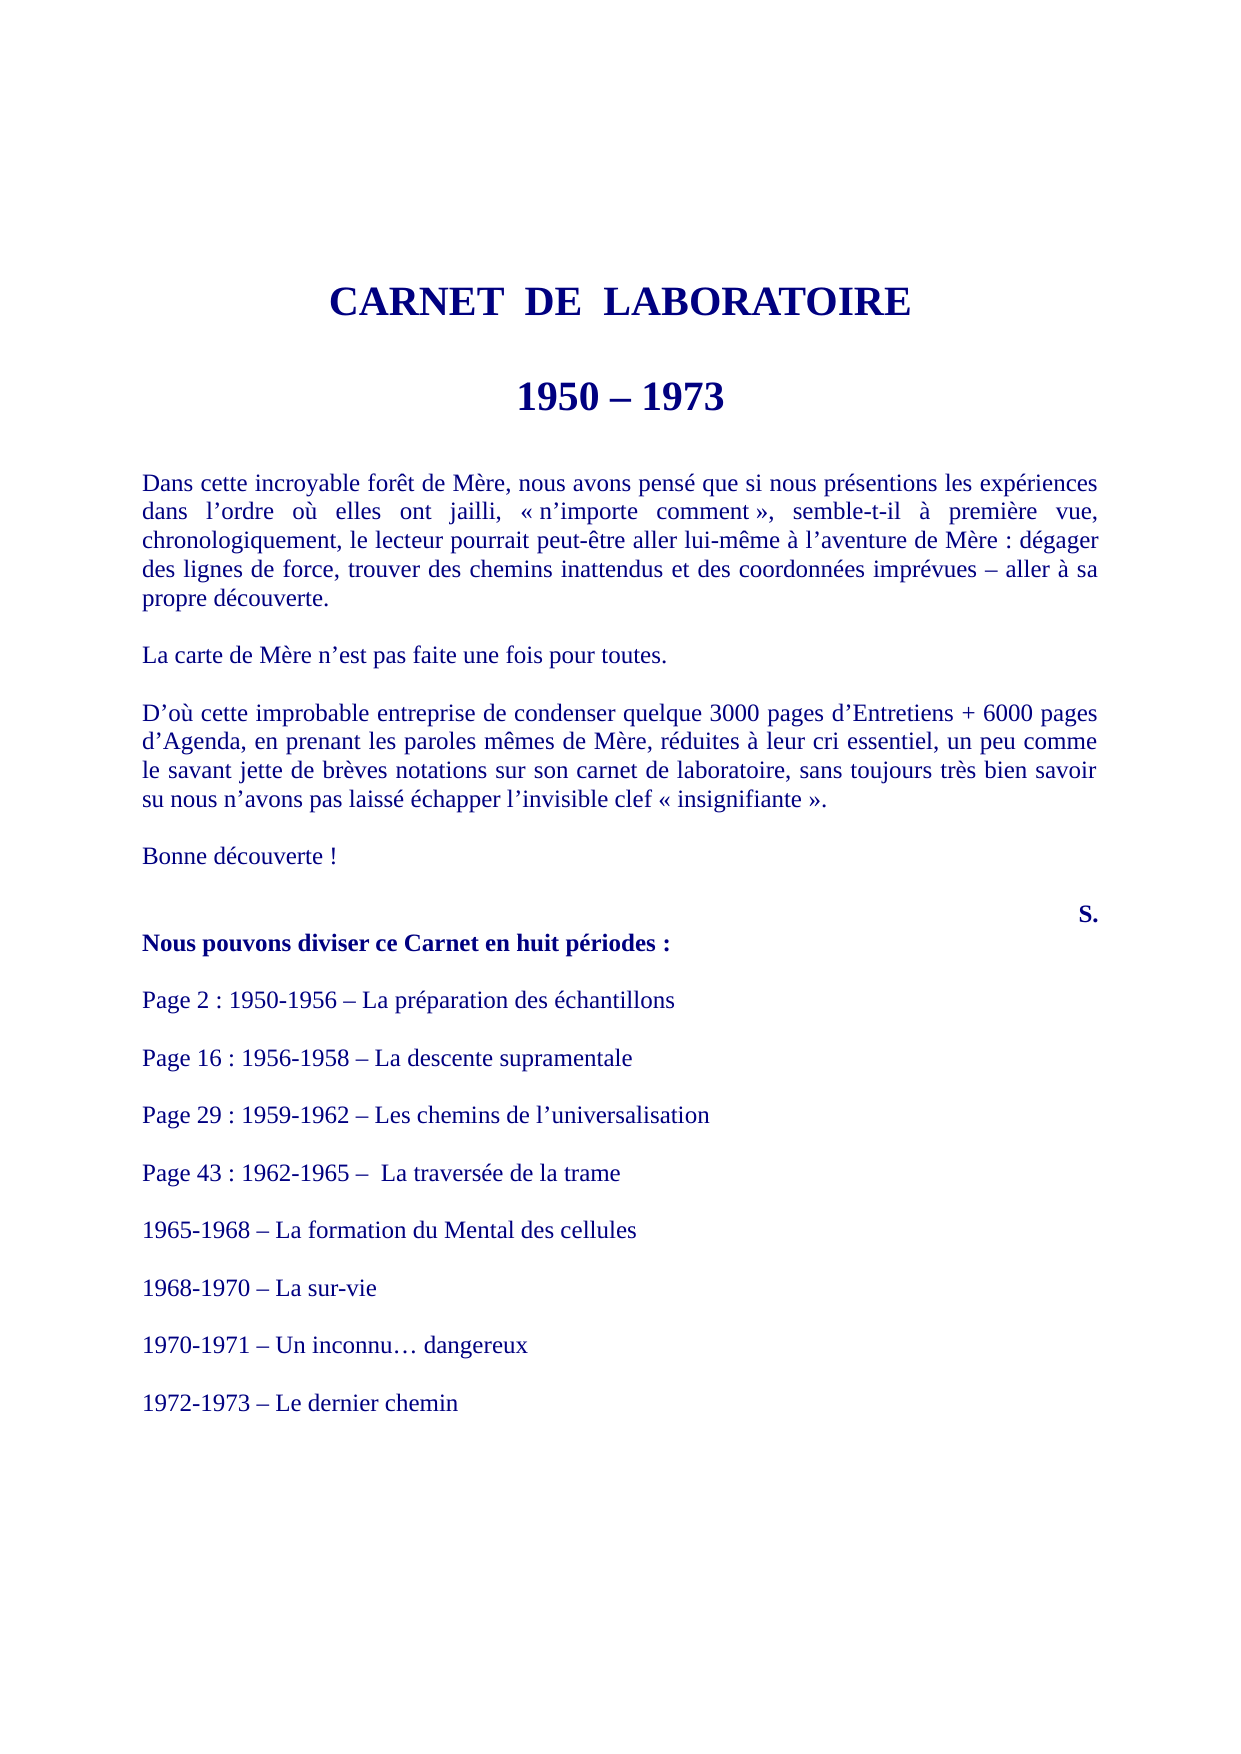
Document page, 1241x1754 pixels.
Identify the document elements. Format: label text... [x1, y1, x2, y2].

text La carte de Mère n’est pas faite une fois pour toutes. [142, 640, 1098, 669]
text 1972-1973 – Le dernier chemin [142, 1388, 1098, 1416]
text Page 2 : 1950-1956 – La préparation des échantillons [142, 985, 1098, 1014]
text D’où cette improbable entreprise de condenser quelque 3000 pages d’Entretiens + 6000 pages d’Agenda, en prenant les paroles mêmes de Mère, réduites à leur cri essentiel, un peu comme le savant jette de brèves notations sur son carnet de laboratoire, sans toujours très bien savoir su nous n’avons pas laissé échapper l’invisible clef « insignifiante ». [142, 698, 1098, 813]
text Page 43 : 1962-1965 – La traversée de la trame [142, 1158, 1098, 1186]
text CARNET DE LABORATOIRE [142, 276, 1098, 324]
text 1968-1970 – La sur-vie [142, 1273, 1098, 1301]
text 1965-1968 – La formation du Mental des cellules [142, 1215, 1098, 1244]
text Page 16 : 1956-1958 – La descente supramentale [142, 1043, 1098, 1071]
text Page 29 : 1959-1962 – Les chemins de l’universalisation [142, 1100, 1098, 1129]
text 1970-1971 – Un inconnu… dangereux [142, 1330, 1098, 1359]
text Nous pouvons diviser ce Carnet en huit périodes : [142, 928, 1098, 956]
text 1950 – 1973 [142, 372, 1098, 420]
text Dans cette incroyable forêt de Mère, nous avons pensé que si nous présentions les expériences dans l’ordre où elles ont jailli, « n’importe comment », semble-t-il à première vue, chronologiquement, le lecteur pourrait peut-être aller lui-même à l’aventure de Mère : dégager des lignes de force, trouver des chemins inattendus et des coordonnées imprévues – aller à sa propre découverte. [142, 468, 1098, 611]
text Bonne découverte ! [142, 841, 1098, 870]
text S. [142, 899, 1098, 928]
